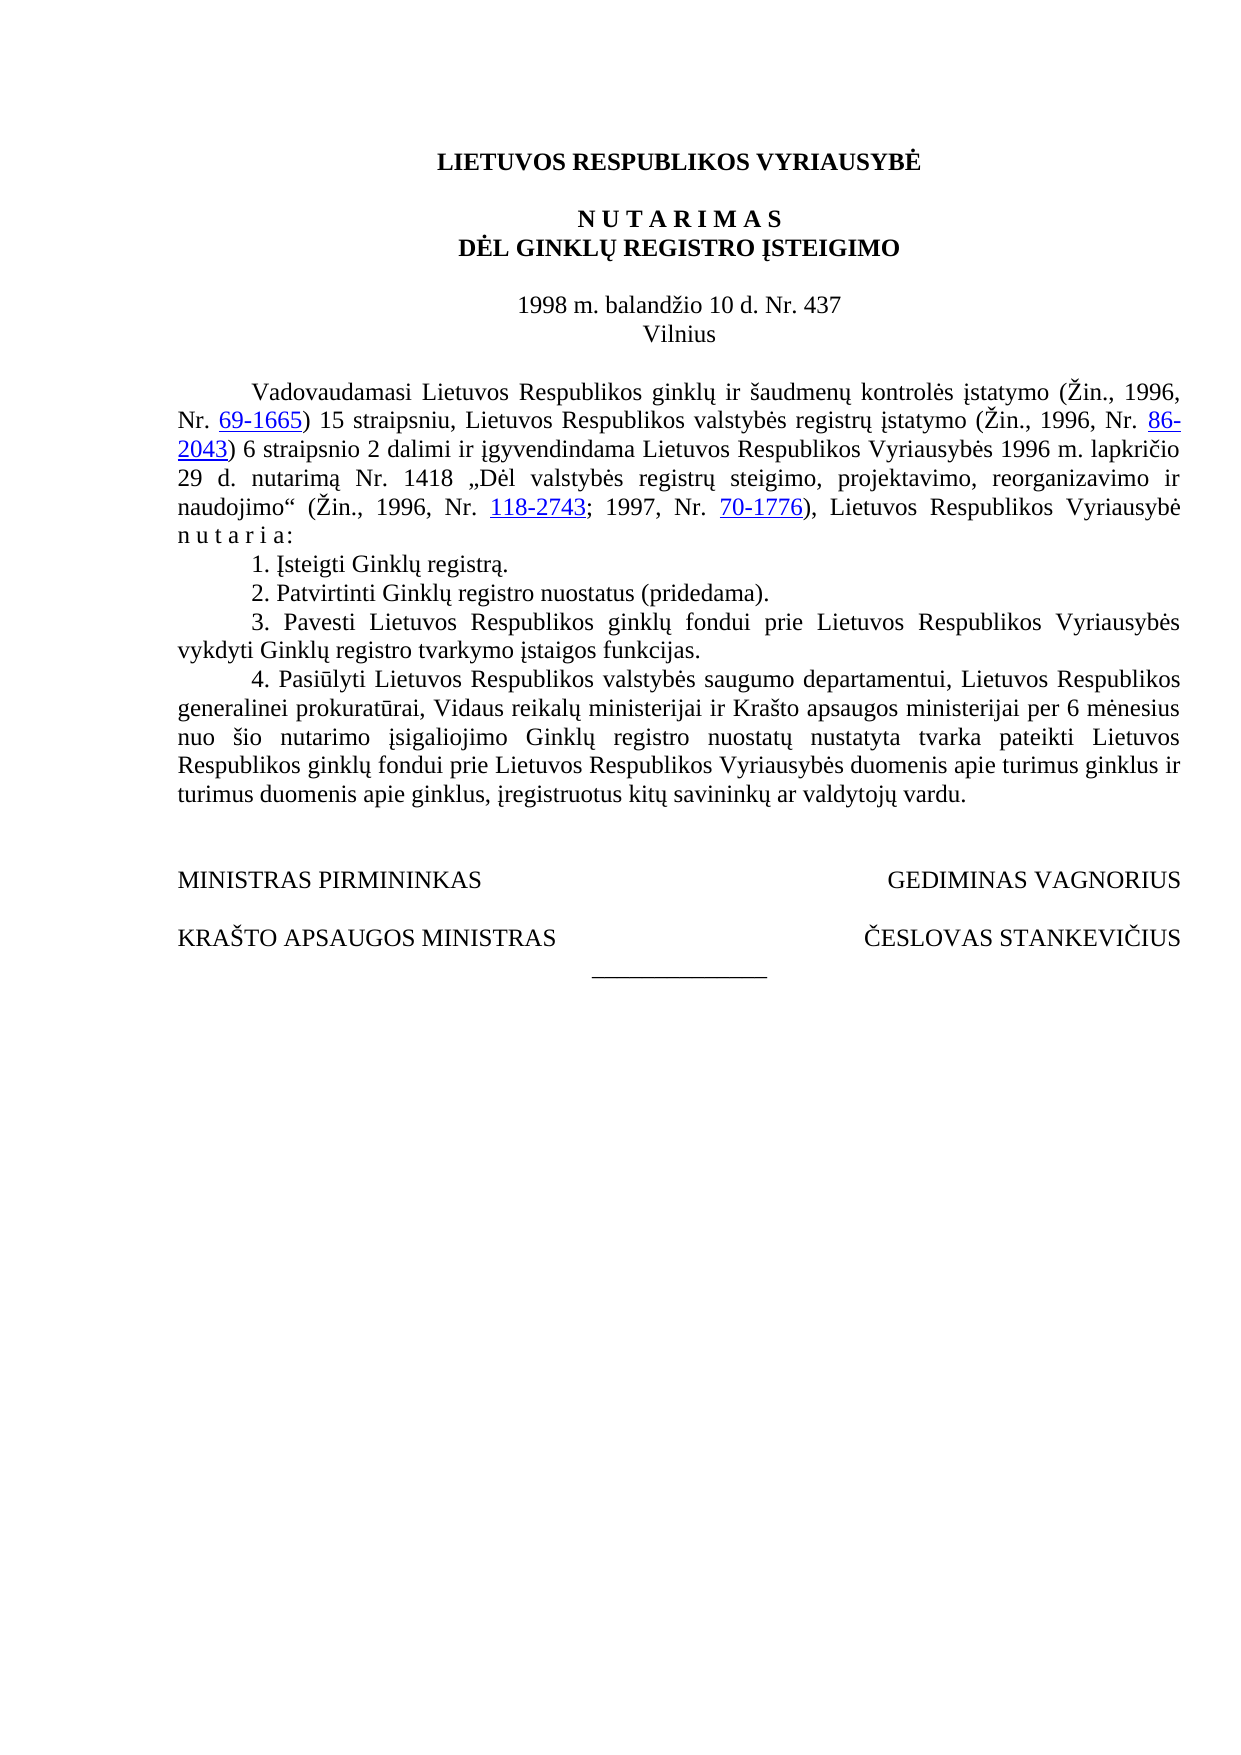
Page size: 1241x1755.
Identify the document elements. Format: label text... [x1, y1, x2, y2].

text 3. Pavesti Lietuvos Respublikos ginklų fondui prie Lietuvos Respublikos Vyriausybės vykdyti Ginklų registro tvarkymo įstaigos funkcijas. [177, 607, 1181, 664]
text N U T A R I M A S [177, 204, 1181, 233]
text Krašto apsaugos ministras Česlovas Stankevičius [177, 923, 1181, 952]
text LIETUVOS RESPUBLIKOS VYRIAUSYBĖ [177, 147, 1181, 176]
text 4. Pasiūlyti Lietuvos Respublikos valstybės saugumo departamentui, Lietuvos Respublikos generalinei prokuratūrai, Vidaus reikalų ministerijai ir Krašto apsaugos ministerijai per 6 mėnesius nuo šio nutarimo įsigaliojimo Ginklų registro nuostatų nustatyta tvarka pateikti Lietuvos Respublikos ginklų fondui prie Lietuvos Respublikos Vyriausybės duomenis apie turimus ginklus ir turimus duomenis apie ginklus, įregistruotus kitų savininkų ar valdytojų vardu. [177, 664, 1181, 808]
text ______________ [177, 952, 1181, 981]
text DĖL GINKLŲ REGISTRO ĮSTEIGIMO [177, 233, 1181, 262]
text 2. Patvirtinti Ginklų registro nuostatus (pridedama). [177, 578, 1181, 607]
text 1. Įsteigti Ginklų registrą. [177, 549, 1181, 578]
text Ministras Pirmininkas Gediminas Vagnorius [177, 866, 1181, 894]
text Vadovaudamasi Lietuvos Respublikos ginklų ir šaudmenų kontrolės įstatymo (Žin., 1996, Nr. 69-1665) 15 straipsniu, Lietuvos Respublikos valstybės registrų įstatymo (Žin., 1996, Nr. 86-2043) 6 straipsnio 2 dalimi ir įgyvendindama Lietuvos Respublikos Vyriausybės 1996 m. lapkričio 29 d. nutarimą Nr. 1418 „Dėl valstybės registrų steigimo, projektavimo, reorganizavimo ir naudojimo“ (Žin., 1996, Nr. 118-2743; 1997, Nr. 70-1776), Lietuvos Respublikos Vyriausybė nutaria: [177, 377, 1181, 549]
text 1998 m. balandžio 10 d. Nr. 437 [177, 291, 1181, 319]
text Vilnius [177, 319, 1181, 348]
